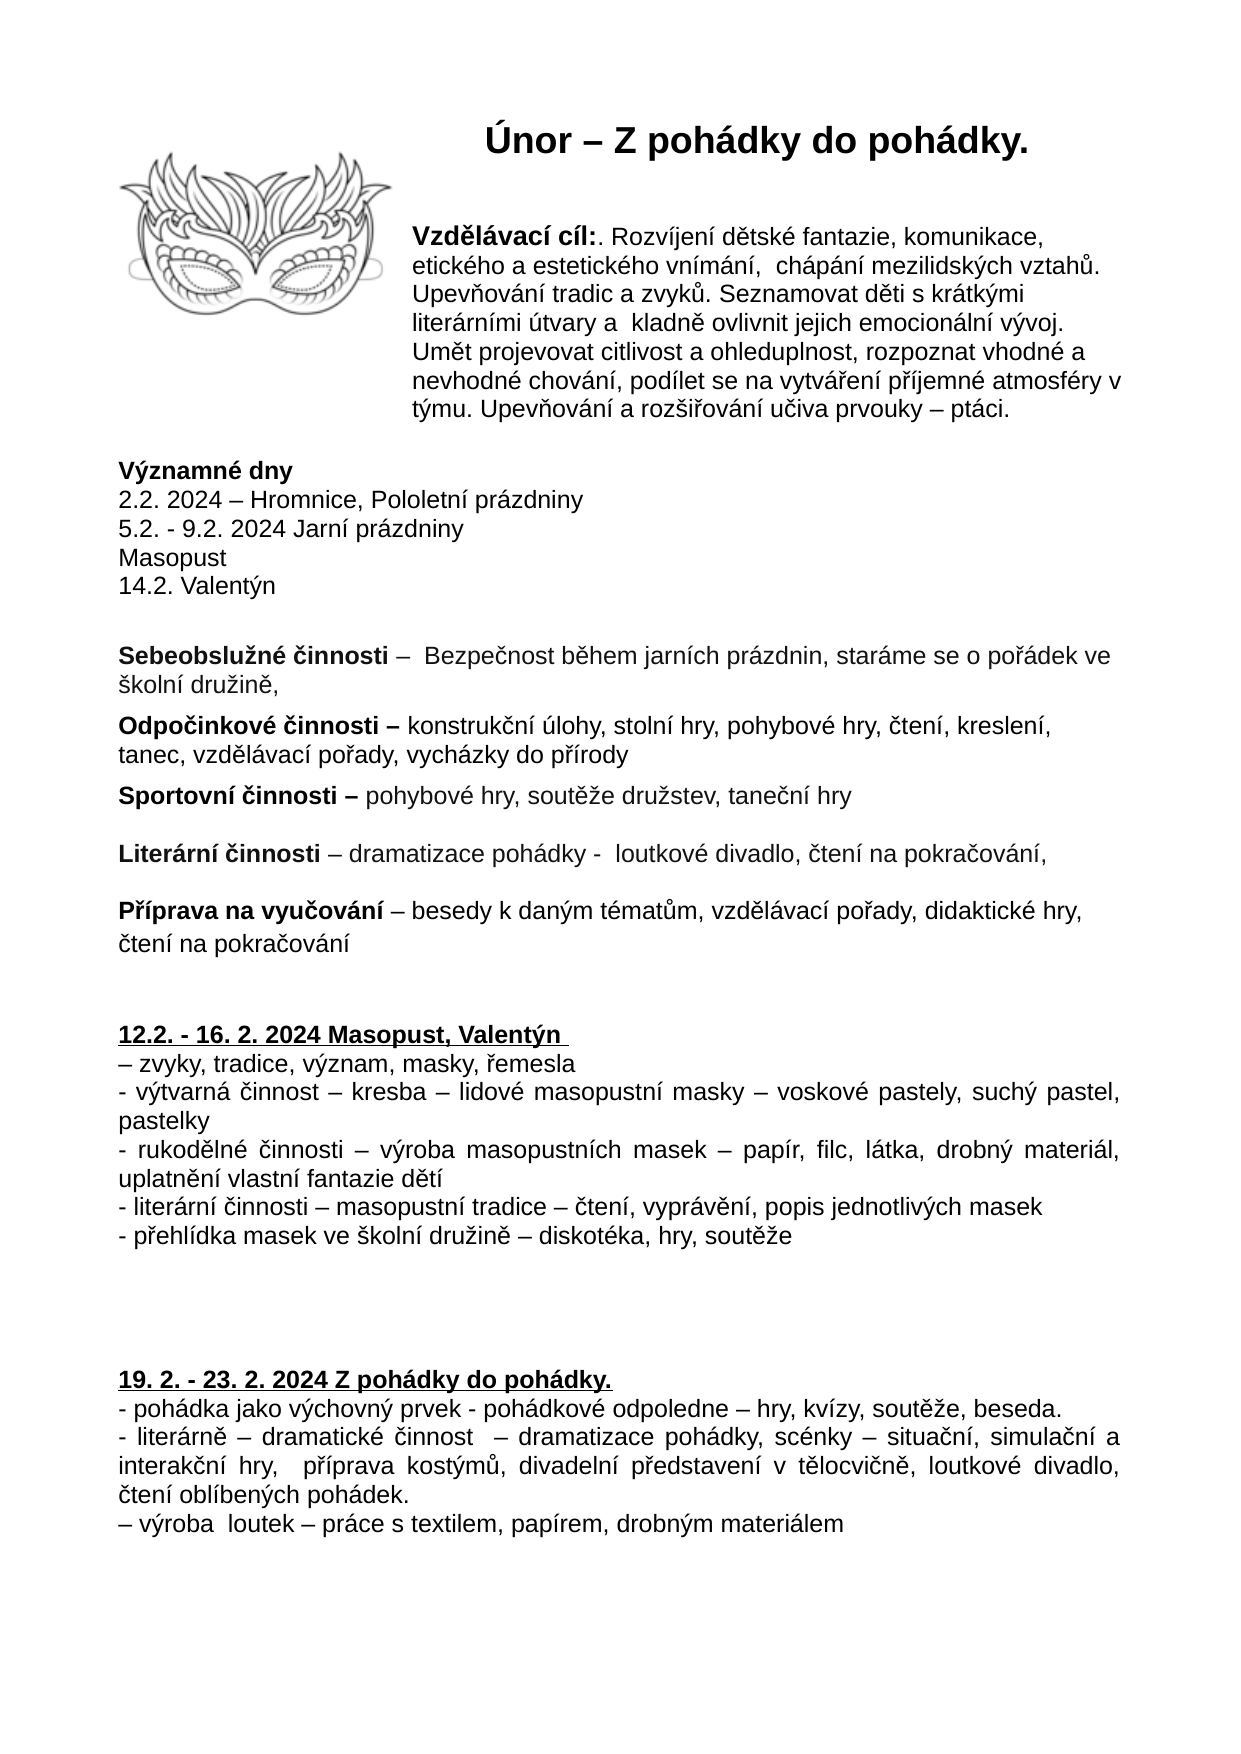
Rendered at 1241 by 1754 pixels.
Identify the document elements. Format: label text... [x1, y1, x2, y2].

text Masopust [118, 542, 1122, 571]
text 5.2. - 9.2. 2024 Jarní prázdniny [118, 514, 1122, 542]
text - přehlídka masek ve školní družině – diskotéka, hry, soutěže [118, 1221, 1122, 1250]
text 12.2. - 16. 2. 2024 Masopust, Valentýn [118, 1020, 1122, 1048]
text - literární činnosti – masopustní tradice – čtení, vyprávění, popis jednotlivých masek [118, 1192, 1122, 1221]
text Příprava na vyučování – besedy k daným tématům, vzdělávací pořady, didaktické hry, čtení na pokračování [118, 896, 1122, 958]
picture [118, 119, 393, 395]
text – zvyky, tradice, význam, masky, řemesla [118, 1048, 1122, 1077]
text Únor – Z pohádky do pohádky. [118, 118, 1122, 161]
text 2.2. 2024 – Hromnice, Pololetní prázdniny [118, 485, 1122, 514]
text Vzdělávací cíl:. Rozvíjení dětské fantazie, komunikace, etického a estetického vnímání, chápání mezilidských vztahů. Upevňování tradic a zvyků. Seznamovat děti s krátkými literárními útvary a kladně ovlivnit jejich emocionální vývoj. Umět projevovat citlivost a ohleduplnost, rozpoznat vhodné a nevhodné chování, podílet se na vytváření příjemné atmosféry v týmu. Upevňování a rozšiřování učiva prvouky – ptáci. [118, 219, 1122, 423]
text - pohádka jako výchovný prvek - pohádkové odpoledne – hry, kvízy, soutěže, beseda. [118, 1393, 1122, 1422]
text Sportovní činnosti – pohybové hry, soutěže družstev, taneční hry [118, 781, 1122, 810]
text - literárně – dramatické činnost – dramatizace pohádky, scénky – situační, simulační a interakční hry, příprava kostýmů, divadelní představení v tělocvičně, loutkové divadlo, čtení oblíbených pohádek. [118, 1422, 1122, 1508]
text 14.2. Valentýn [118, 571, 1122, 600]
text 19. 2. - 23. 2. 2024 Z pohádky do pohádky. [118, 1365, 1122, 1393]
text - výtvarná činnost – kresba – lidové masopustní masky – voskové pastely, suchý pastel, pastelky [118, 1077, 1122, 1135]
text - rukodělné činnosti – výroba masopustních masek – papír, filc, látka, drobný materiál, uplatnění vlastní fantazie dětí [118, 1135, 1122, 1192]
text Sebeobslužné činnosti – Bezpečnost během jarních prázdnin, staráme se o pořádek ve školní družině, [118, 641, 1122, 699]
text – výroba loutek – práce s textilem, papírem, drobným materiálem [118, 1508, 1122, 1537]
text Odpočinkové činnosti – konstrukční úlohy, stolní hry, pohybové hry, čtení, kreslení, tanec, vzdělávací pořady, vycházky do přírody [118, 711, 1122, 769]
text Významné dny [118, 456, 1122, 485]
text Literární činnosti – dramatizace pohádky - loutkové divadlo, čtení na pokračování, [118, 839, 1122, 867]
